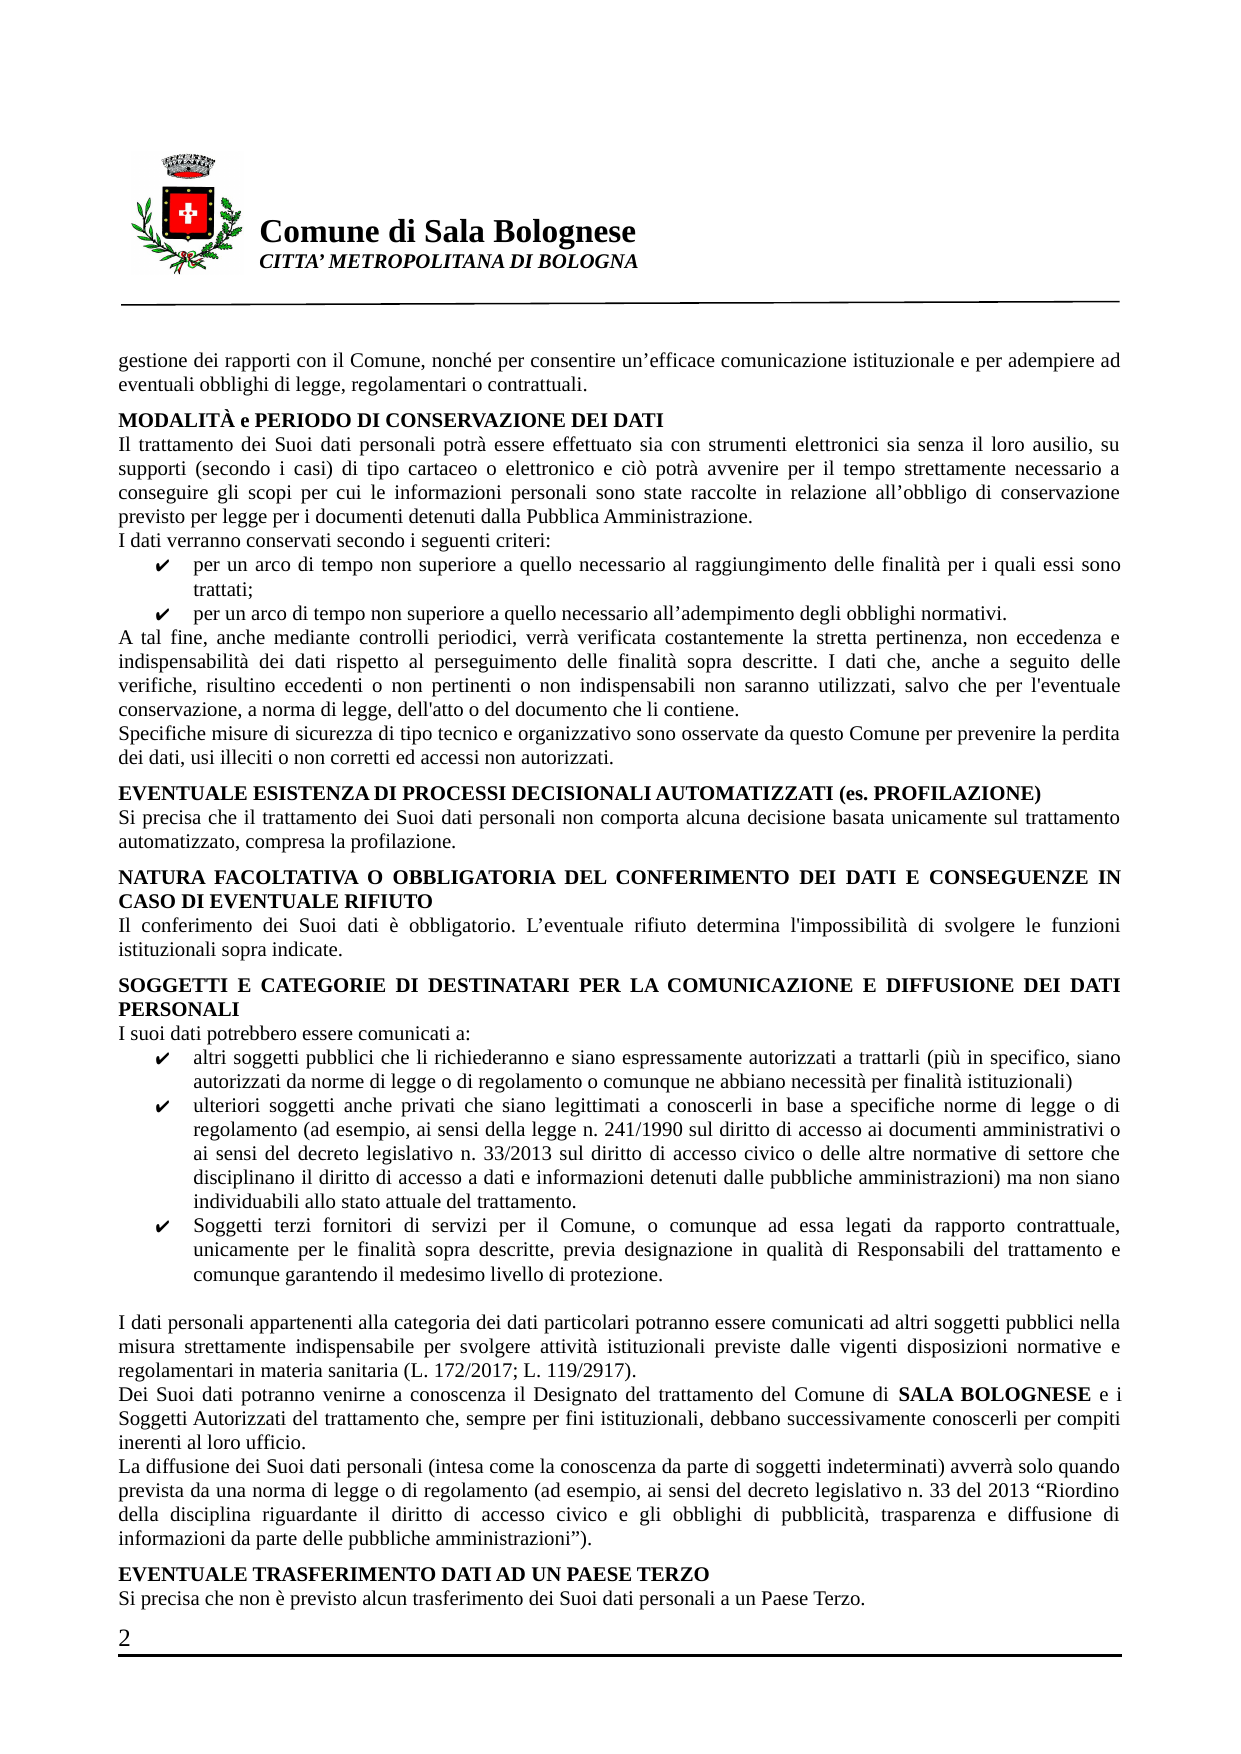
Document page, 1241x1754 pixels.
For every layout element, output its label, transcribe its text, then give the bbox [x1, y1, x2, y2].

list Soggetti terzi fornitori di servizi per il Comune, o comunque ad essa legati da rapporto contrattuale, unicamente per le finalità sopra descritte, previa designazione in qualità di Responsabili del trattamento e comunque garantendo il medesimo livello di protezione. [156, 1213, 1122, 1286]
text EVENTUALE TRASFERIMENTO DATI AD UN PAESE TERZO [118, 1562, 1122, 1586]
text La diffusione dei Suoi dati personali (intesa come la conoscenza da parte di soggetti indeterminati) avverrà solo quando prevista da una norma di legge o di regolamento (ad esempio, ai sensi del decreto legislativo n. 33 del 2013 “Riordino della disciplina riguardante il diritto di accesso civico e gli obblighi di pubblicità, trasparenza e diffusione di informazioni da parte delle pubbliche amministrazioni”). [118, 1454, 1122, 1550]
text I dati personali appartenenti alla categoria dei dati particolari potranno essere comunicati ad altri soggetti pubblici nella misura strettamente indispensabile per svolgere attività istituzionali previste dalle vigenti disposizioni normative e regolamentari in materia sanitaria (L. 172/2017; L. 119/2917). [118, 1309, 1122, 1382]
text Si precisa che non è previsto alcun trasferimento dei Suoi dati personali a un Paese Terzo. [118, 1586, 1122, 1610]
text Il conferimento dei Suoi dati è obbligatorio. L’eventuale rifiuto determina l'impossibilità di svolgere le funzioni istituzionali sopra indicate. [118, 913, 1122, 961]
text Dei Suoi dati potranno venirne a conoscenza il Designato del trattamento del Comune di SALA BOLOGNESE e i Soggetti Autorizzati del trattamento che, sempre per fini istituzionali, debbano successivamente conoscerli per compiti inerenti al loro ufficio. [118, 1382, 1122, 1454]
text I suoi dati potrebbero essere comunicati a: [118, 1021, 1122, 1045]
text A tal fine, anche mediante controlli periodici, verrà verificata costantemente la stretta pertinenza, non eccedenza e indispensabilità dei dati rispetto al perseguimento delle finalità sopra descritte. I dati che, anche a seguito delle verifiche, risultino eccedenti o non pertinenti o non indispensabili non saranno utilizzati, salvo che per l'eventuale conservazione, a norma di legge, dell'atto o del documento che li contiene. [118, 624, 1122, 721]
text NATURA FACOLTATIVA O OBBLIGATORIA DEL CONFERIMENTO DEI DATI E CONSEGUENZE IN CASO DI EVENTUALE RIFIUTO [118, 865, 1122, 913]
text EVENTUALE ESISTENZA DI PROCESSI DECISIONALI AUTOMATIZZATI (es. PROFILAZIONE) [118, 781, 1122, 805]
list per un arco di tempo non superiore a quello necessario all’adempimento degli obblighi normativi. [156, 601, 1122, 624]
list altri soggetti pubblici che li richiederanno e siano espressamente autorizzati a trattarli (più in specifico, siano autorizzati da norme di legge o di regolamento o comunque ne abbiano necessità per finalità istituzionali) [156, 1045, 1122, 1093]
list per un arco di tempo non superiore a quello necessario al raggiungimento delle finalità per i quali essi sono trattati; [156, 552, 1122, 601]
text SOGGETTI E CATEGORIE DI DESTINATARI PER LA COMUNICAZIONE E DIFFUSIONE DEI DATI PERSONALI [118, 973, 1122, 1021]
text MODALITÀ e PERIODO DI CONSERVAZIONE DEI DATI [118, 408, 1122, 432]
text Il trattamento dei Suoi dati personali potrà essere effettuato sia con strumenti elettronici sia senza il loro ausilio, su supporti (secondo i casi) di tipo cartaceo o elettronico e ciò potrà avvenire per il tempo strettamente necessario a conseguire gli scopi per cui le informazioni personali sono state raccolte in relazione all’obbligo di conservazione previsto per legge per i documenti detenuti dalla Pubblica Amministrazione. [118, 432, 1122, 528]
text gestione dei rapporti con il Comune, nonché per consentire un’efficace comunicazione istituzionale e per adempiere ad eventuali obblighi di legge, regolamentari o contrattuali. [118, 348, 1122, 396]
picture [130, 151, 244, 275]
list ulteriori soggetti anche privati che siano legittimati a conoscerli in base a specifiche norme di legge o di regolamento (ad esempio, ai sensi della legge n. 241/1990 sul diritto di accesso ai documenti amministrativi o ai sensi del decreto legislativo n. 33/2013 sul diritto di accesso civico o delle altre normative di settore che disciplinano il diritto di accesso a dati e informazioni detenuti dalle pubbliche amministrazioni) ma non siano individuabili allo stato attuale del trattamento. [156, 1093, 1122, 1213]
text Specifiche misure di sicurezza di tipo tecnico e organizzativo sono osservate da questo Comune per prevenire la perdita dei dati, usi illeciti o non corretti ed accessi non autorizzati. [118, 721, 1122, 769]
text I dati verranno conservati secondo i seguenti criteri: [118, 528, 1122, 552]
text Si precisa che il trattamento dei Suoi dati personali non comporta alcuna decisione basata unicamente sul trattamento automatizzato, compresa la profilazione. [118, 805, 1122, 853]
